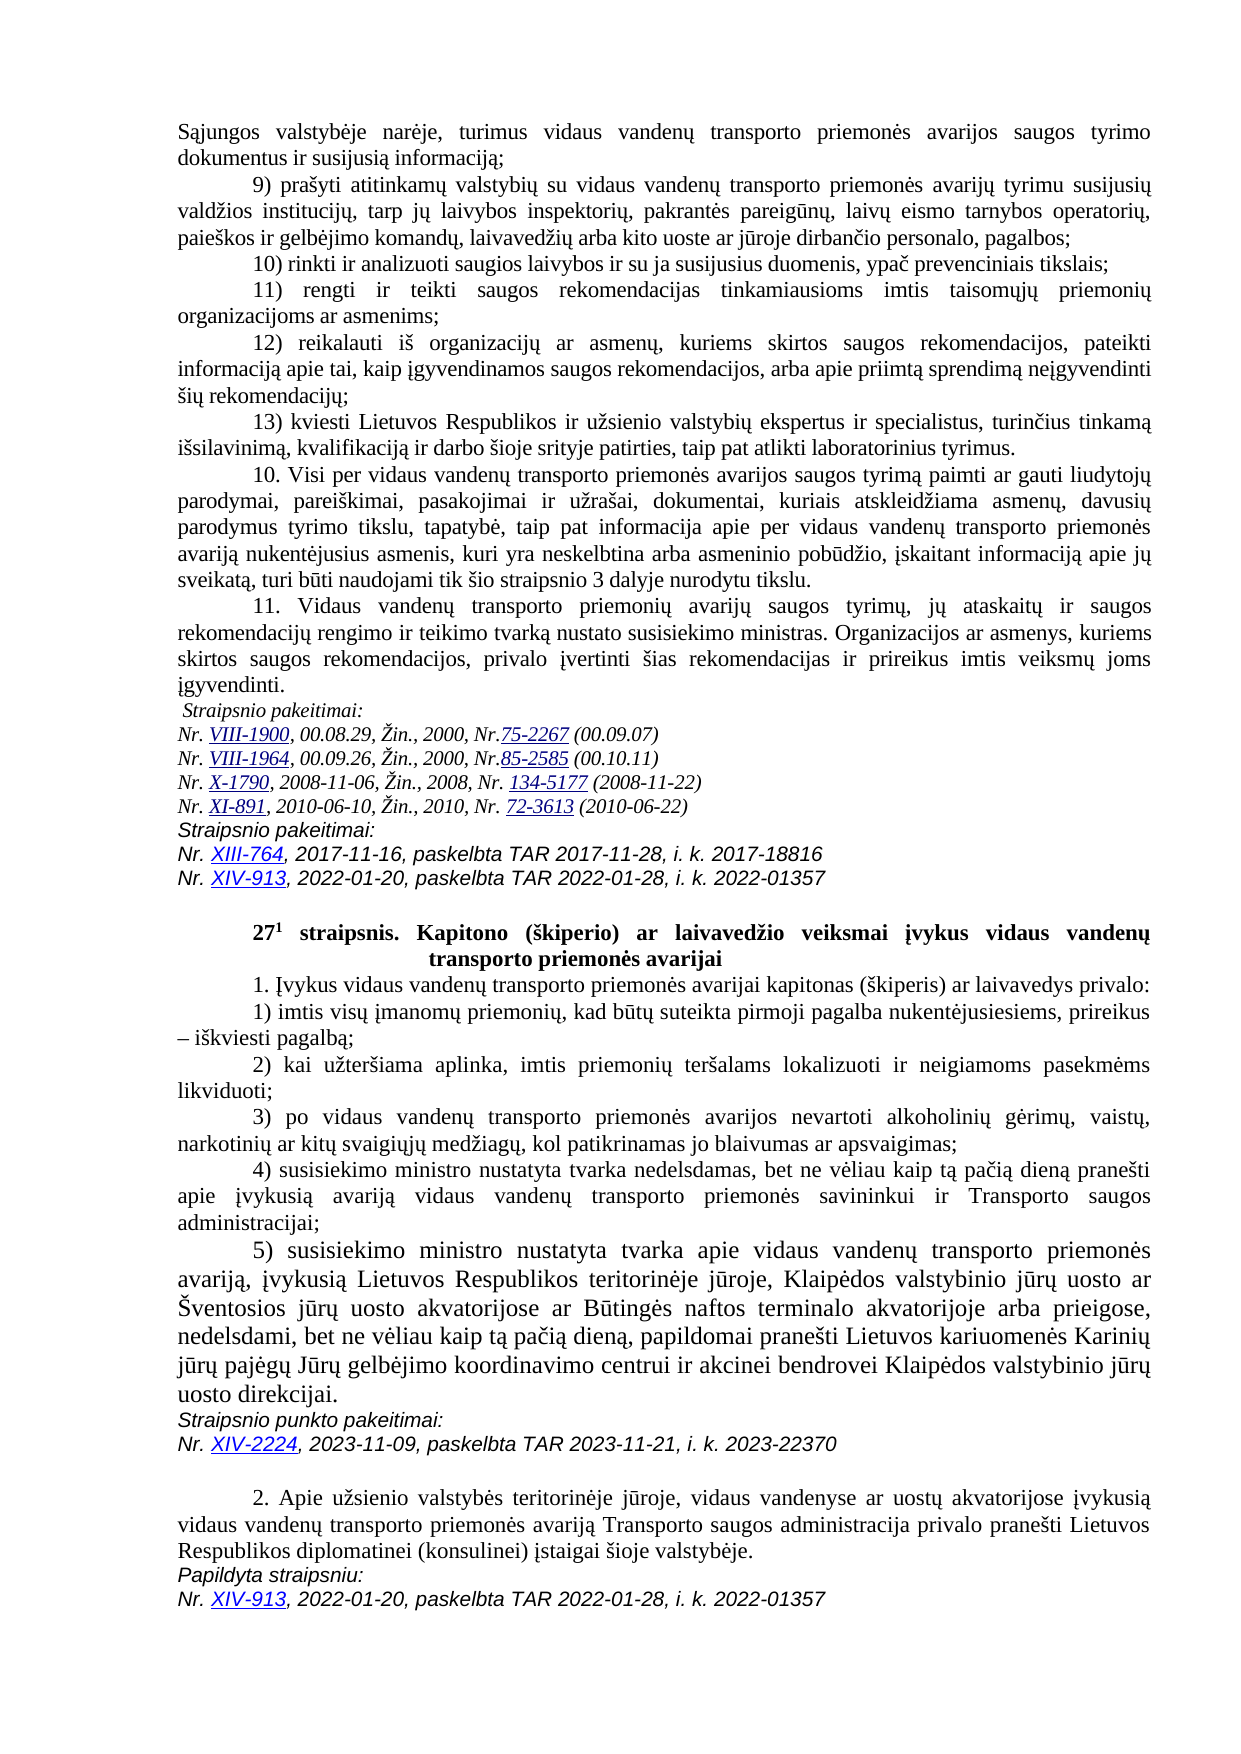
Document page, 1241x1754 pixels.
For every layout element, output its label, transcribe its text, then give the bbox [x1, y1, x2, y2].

text 2) kai užteršiama aplinka, imtis priemonių teršalams lokalizuoti ir neigiamoms pasekmėms likviduoti; [177, 1051, 1152, 1103]
text 11. Vidaus vandenų transporto priemonių avarijų saugos tyrimų, jų ataskaitų ir saugos rekomendacijų rengimo ir teikimo tvarką nustato susisiekimo ministras. Organizacijos ar asmenys, kuriems skirtos saugos rekomendacijos, privalo įvertinti šias rekomendacijas ir prireikus imtis veiksmų joms įgyvendinti. [177, 592, 1152, 698]
text Nr. VIII-1964, 00.09.26, Žin., 2000, Nr.85-2585 (00.10.11) [177, 746, 1152, 770]
text Sąjungos valstybėje narėje, turimus vidaus vandenų transporto priemonės avarijos saugos tyrimo dokumentus ir susijusią informaciją; [177, 118, 1152, 171]
text 13) kviesti Lietuvos Respublikos ir užsienio valstybių ekspertus ir specialistus, turinčius tinkamą išsilavinimą, kvalifikaciją ir darbo šioje srityje patirties, taip pat atlikti laboratorinius tyrimus. [177, 408, 1152, 461]
text 10. Visi per vidaus vandenų transporto priemonės avarijos saugos tyrimą paimti ar gauti liudytojų parodymai, pareiškimai, pasakojimai ir užrašai, dokumentai, kuriais atskleidžiama asmenų, davusių parodymus tyrimo tikslu, tapatybė, taip pat informacija apie per vidaus vandenų transporto priemonės avariją nukentėjusius asmenis, kuri yra neskelbtina arba asmeninio pobūdžio, įskaitant informaciją apie jų sveikatą, turi būti naudojami tik šio straipsnio 3 dalyje nurodytu tikslu. [177, 461, 1152, 592]
text Straipsnio punkto pakeitimai: [177, 1408, 1152, 1432]
text 11) rengti ir teikti saugos rekomendacijas tinkamiausioms imtis taisomųjų priemonių organizacijoms ar asmenims; [177, 276, 1152, 329]
text Nr. XIV-2224, 2023-11-09, paskelbta TAR 2023-11-21, i. k. 2023-22370 [177, 1432, 1152, 1456]
text Nr. XIV-913, 2022-01-20, paskelbta TAR 2022-01-28, i. k. 2022-01357 [177, 866, 1152, 890]
text Nr. VIII-1900, 00.08.29, Žin., 2000, Nr.75-2267 (00.09.07) [177, 722, 1152, 746]
text Straipsnio pakeitimai: [177, 698, 1152, 722]
text Nr. XIII-764, 2017-11-16, paskelbta TAR 2017-11-28, i. k. 2017-18816 [177, 842, 1152, 866]
text Straipsnio pakeitimai: [177, 818, 1152, 842]
text 12) reikalauti iš organizacijų ar asmenų, kuriems skirtos saugos rekomendacijos, pateikti informaciją apie tai, kaip įgyvendinamos saugos rekomendacijos, arba apie priimtą sprendimą neįgyvendinti šių rekomendacijų; [177, 329, 1152, 408]
text Papildyta straipsniu: [177, 1563, 1152, 1587]
text 10) rinkti ir analizuoti saugios laivybos ir su ja susijusius duomenis, ypač prevenciniais tikslais; [177, 250, 1152, 276]
text Nr. X-1790, 2008-11-06, Žin., 2008, Nr. 134-5177 (2008-11-22) [177, 770, 1152, 794]
text Nr. XI-891, 2010-06-10, Žin., 2010, Nr. 72-3613 (2010-06-22) [177, 794, 1152, 818]
text 1) imtis visų įmanomų priemonių, kad būtų suteikta pirmoji pagalba nukentėjusiesiems, prireikus – iškviesti pagalbą; [177, 998, 1152, 1051]
text 9) prašyti atitinkamų valstybių su vidaus vandenų transporto priemonės avarijų tyrimu susijusių valdžios institucijų, tarp jų laivybos inspektorių, pakrantės pareigūnų, laivų eismo tarnybos operatorių, paieškos ir gelbėjimo komandų, laivavedžių arba kito uoste ar jūroje dirbančio personalo, pagalbos; [177, 171, 1152, 250]
text 4) susisiekimo ministro nustatyta tvarka nedelsdamas, bet ne vėliau kaip tą pačią dieną pranešti apie įvykusią avariją vidaus vandenų transporto priemonės savininkui ir Transporto saugos administracijai; [177, 1156, 1152, 1235]
text Nr. XIV-913, 2022-01-20, paskelbta TAR 2022-01-28, i. k. 2022-01357 [177, 1587, 1152, 1611]
text 1. Įvykus vidaus vandenų transporto priemonės avarijai kapitonas (škiperis) ar laivavedys privalo: [177, 972, 1152, 998]
text 271 straipsnis. Kapitono (škiperio) ar laivavedžio veiksmai įvykus vidaus vandenų transporto priemonės avarijai [252, 919, 1152, 972]
text 5) susisiekimo ministro nustatyta tvarka apie vidaus vandenų transporto priemonės avariją, įvykusią Lietuvos Respublikos teritorinėje jūroje, Klaipėdos valstybinio jūrų uosto ar Šventosios jūrų uosto akvatorijose ar Būtingės naftos terminalo akvatorijoje arba prieigose, nedelsdami, bet ne vėliau kaip tą pačią dieną, papildomai pranešti Lietuvos kariuomenės Karinių jūrų pajėgų Jūrų gelbėjimo koordinavimo centrui ir akcinei bendrovei Klaipėdos valstybinio jūrų uosto direkcijai. [177, 1235, 1152, 1408]
text 3) po vidaus vandenų transporto priemonės avarijos nevartoti alkoholinių gėrimų, vaistų, narkotinių ar kitų svaigiųjų medžiagų, kol patikrinamas jo blaivumas ar apsvaigimas; [177, 1103, 1152, 1156]
text 2. Apie užsienio valstybės teritorinėje jūroje, vidaus vandenyse ar uostų akvatorijose įvykusią vidaus vandenų transporto priemonės avariją Transporto saugos administracija privalo pranešti Lietuvos Respublikos diplomatinei (konsulinei) įstaigai šioje valstybėje. [177, 1484, 1152, 1563]
